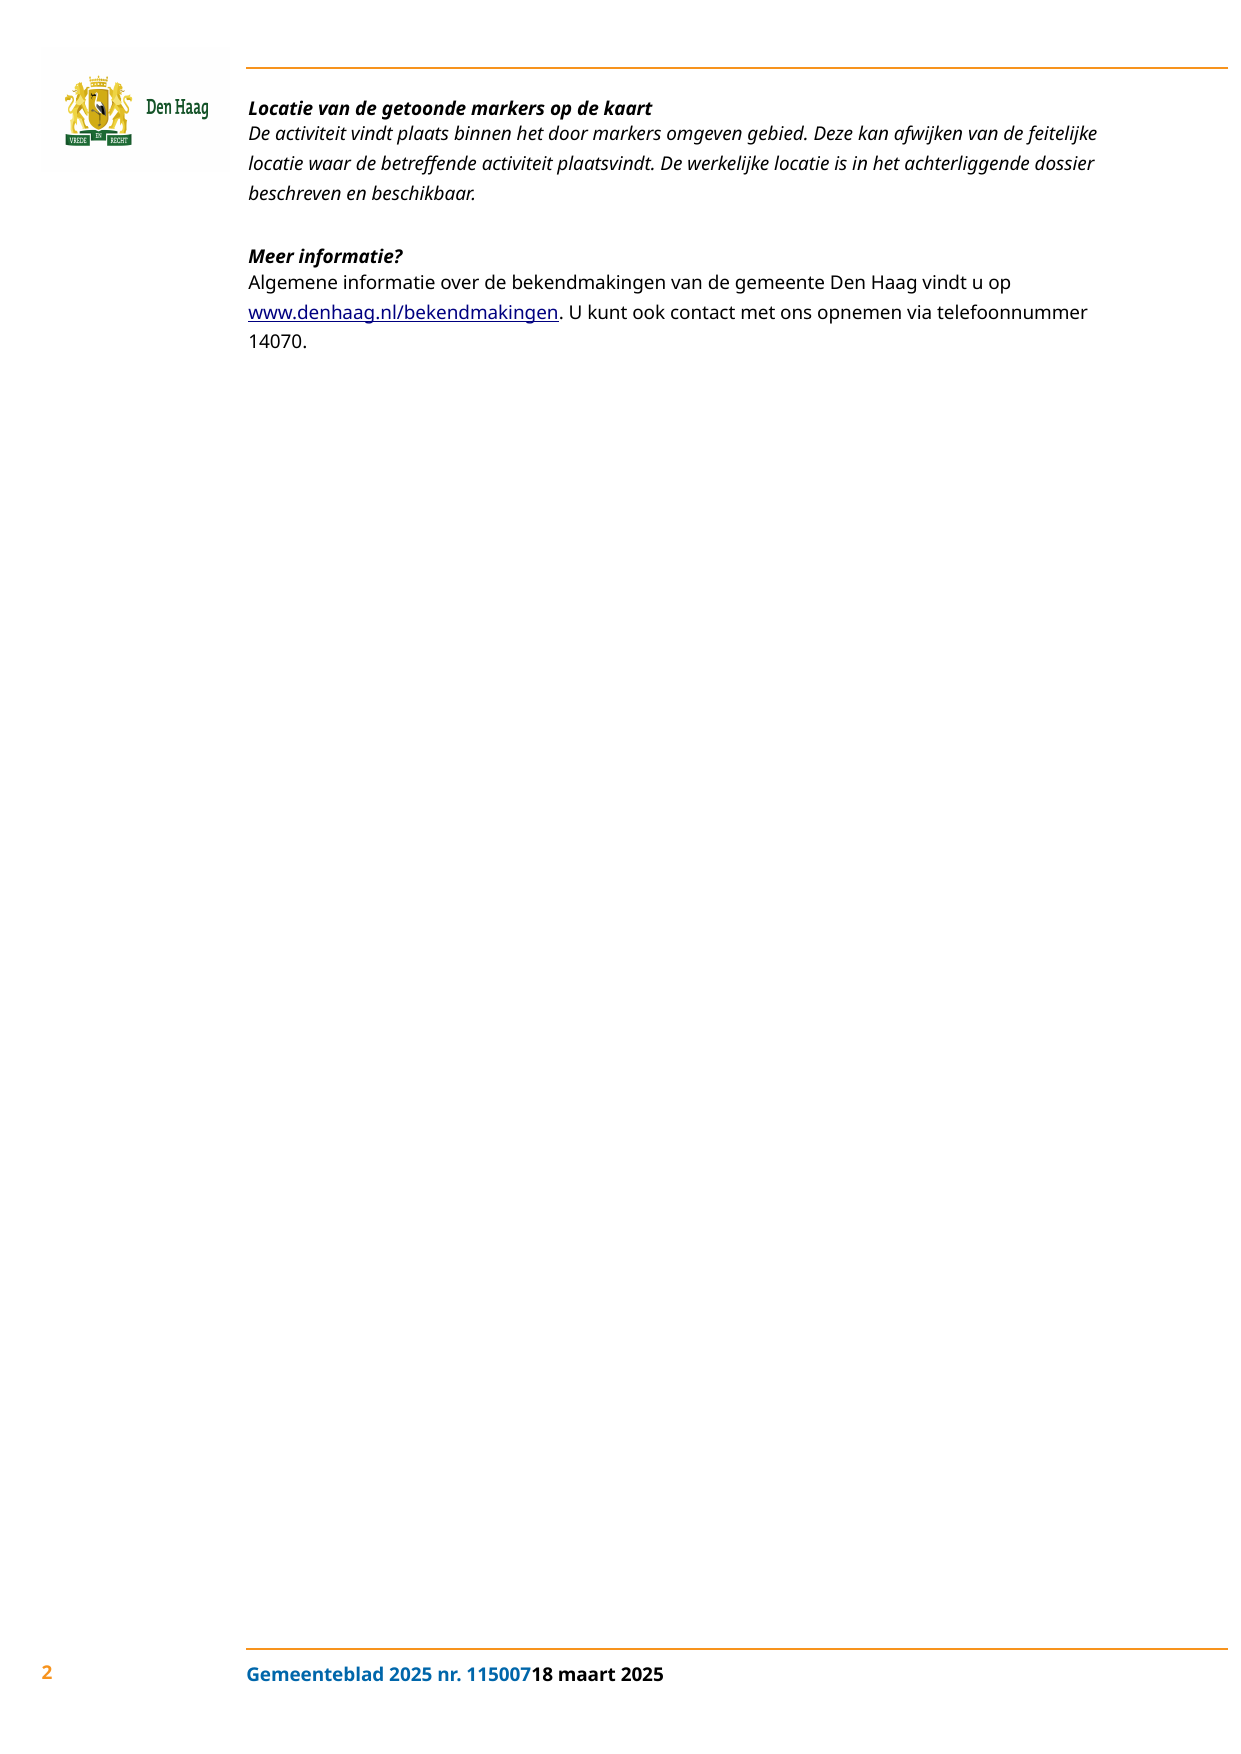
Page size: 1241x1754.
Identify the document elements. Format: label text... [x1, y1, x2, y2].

picture [41, 47, 231, 172]
text Algemene informatie over de bekendmakingen van de gemeente Den Haag vindt u op www.denhaag.nl/bekendmakingen. U kunt ook contact met ons opnemen via telefoonnummer 14070. [248, 269, 1152, 354]
text De activiteit vindt plaats binnen het door markers omgeven gebied. Deze kan afwijken van de feitelijke locatie waar de betreffende activiteit plaatsvindt. De werkelijke locatie is in het achterliggende dossier beschreven en beschikbaar. [248, 121, 1152, 205]
text Locatie van de getoonde markers op de kaart [248, 95, 1152, 121]
text Meer informatie? [248, 244, 1152, 269]
